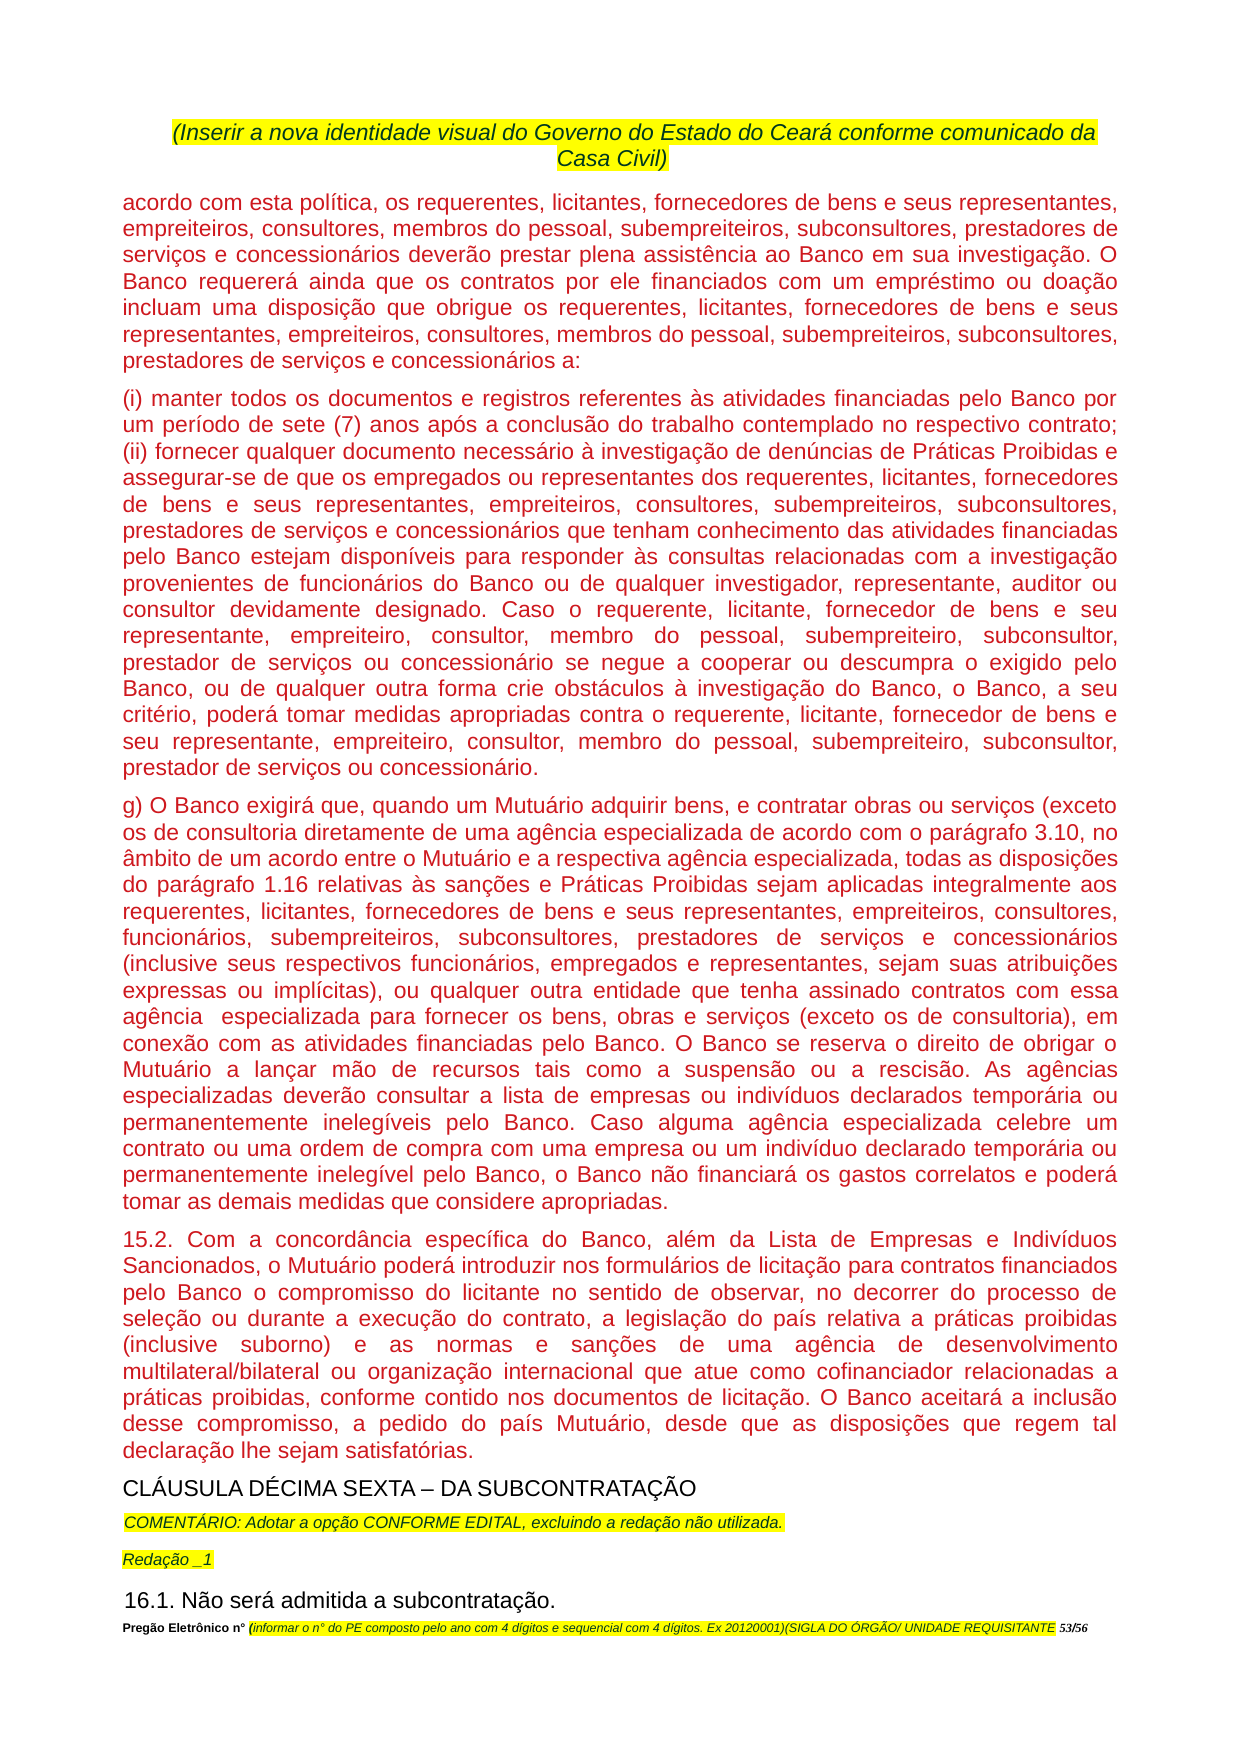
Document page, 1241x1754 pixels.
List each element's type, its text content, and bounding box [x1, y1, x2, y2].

text COMENTÁRIO: Adotar a opção CONFORME EDITAL, excluindo a redação não utilizada. [124, 1513, 1118, 1532]
text acordo com esta política, os requerentes, licitantes, fornecedores de bens e seus representantes, empreiteiros, consultores, membros do pessoal, subempreiteiros, subconsultores, prestadores de serviços e concessionários deverão prestar plena assistência ao Banco em sua investigação. O Banco requererá ainda que os contratos por ele financiados com um empréstimo ou doação incluam uma disposição que obrigue os requerentes, licitantes, fornecedores de bens e seus representantes, empreiteiros, consultores, membros do pessoal, subempreiteiros, subconsultores, prestadores de serviços e concessionários a: [122, 189, 1118, 373]
text CLÁUSULA DÉCIMA SEXTA – DA SUBCONTRATAÇÃO [122, 1475, 1118, 1501]
text 16.1. Não será admitida a subcontratação. [124, 1587, 1118, 1613]
text 15.2. Com a concordância específica do Banco, além da Lista de Empresas e Indivíduos Sancionados, o Mutuário poderá introduzir nos formulários de licitação para contratos financiados pelo Banco o compromisso do licitante no sentido de observar, no decorrer do processo de seleção ou durante a execução do contrato, a legislação do país relativa a práticas proibidas (inclusive suborno) e as normas e sanções de uma agência de desenvolvimento multilateral/bilateral ou organização internacional que atue como cofinanciador relacionadas a práticas proibidas, conforme contido nos documentos de licitação. O Banco aceitará a inclusão desse compromisso, a pedido do país Mutuário, desde que as disposições que regem tal declaração lhe sejam satisfatórias. [122, 1226, 1118, 1463]
text (i) manter todos os documentos e registros referentes às atividades financiadas pelo Banco por um período de sete (7) anos após a conclusão do trabalho contemplado no respectivo contrato; (ii) fornecer qualquer documento necessário à investigação de denúncias de Práticas Proibidas e assegurar-se de que os empregados ou representantes dos requerentes, licitantes, fornecedores de bens e seus representantes, empreiteiros, consultores, subempreiteiros, subconsultores, prestadores de serviços e concessionários que tenham conhecimento das atividades financiadas pelo Banco estejam disponíveis para responder às consultas relacionadas com a investigação provenientes de funcionários do Banco ou de qualquer investigador, representante, auditor ou consultor devidamente designado. Caso o requerente, licitante, fornecedor de bens e seu representante, empreiteiro, consultor, membro do pessoal, subempreiteiro, subconsultor, prestador de serviços ou concessionário se negue a cooperar ou descumpra o exigido pelo Banco, ou de qualquer outra forma crie obstáculos à investigação do Banco, o Banco, a seu critério, poderá tomar medidas apropriadas contra o requerente, licitante, fornecedor de bens e seu representante, empreiteiro, consultor, membro do pessoal, subempreiteiro, subconsultor, prestador de serviços ou concessionário. [122, 385, 1118, 780]
text g) O Banco exigirá que, quando um Mutuário adquirir bens, e contratar obras ou serviços (exceto os de consultoria diretamente de uma agência especializada de acordo com o parágrafo 3.10, no âmbito de um acordo entre o Mutuário e a respectiva agência especializada, todas as disposições do parágrafo 1.16 relativas às sanções e Práticas Proibidas sejam aplicadas integralmente aos requerentes, licitantes, fornecedores de bens e seus representantes, empreiteiros, consultores, funcionários, subempreiteiros, subconsultores, prestadores de serviços e concessionários (inclusive seus respectivos funcionários, empregados e representantes, sejam suas atribuições expressas ou implícitas), ou qualquer outra entidade que tenha assinado contratos com essa agência especializada para fornecer os bens, obras e serviços (exceto os de consultoria), em conexão com as atividades financiadas pelo Banco. O Banco se reserva o direito de obrigar o Mutuário a lançar mão de recursos tais como a suspensão ou a rescisão. As agências especializadas deverão consultar a lista de empresas ou indivíduos declarados temporária ou permanentemente inelegíveis pelo Banco. Caso alguma agência especializada celebre um contrato ou uma ordem de compra com uma empresa ou um indivíduo declarado temporária ou permanentemente inelegível pelo Banco, o Banco não financiará os gastos correlatos e poderá tomar as demais medidas que considere apropriadas. [122, 792, 1118, 1214]
text Redação _1 [122, 1550, 1120, 1569]
